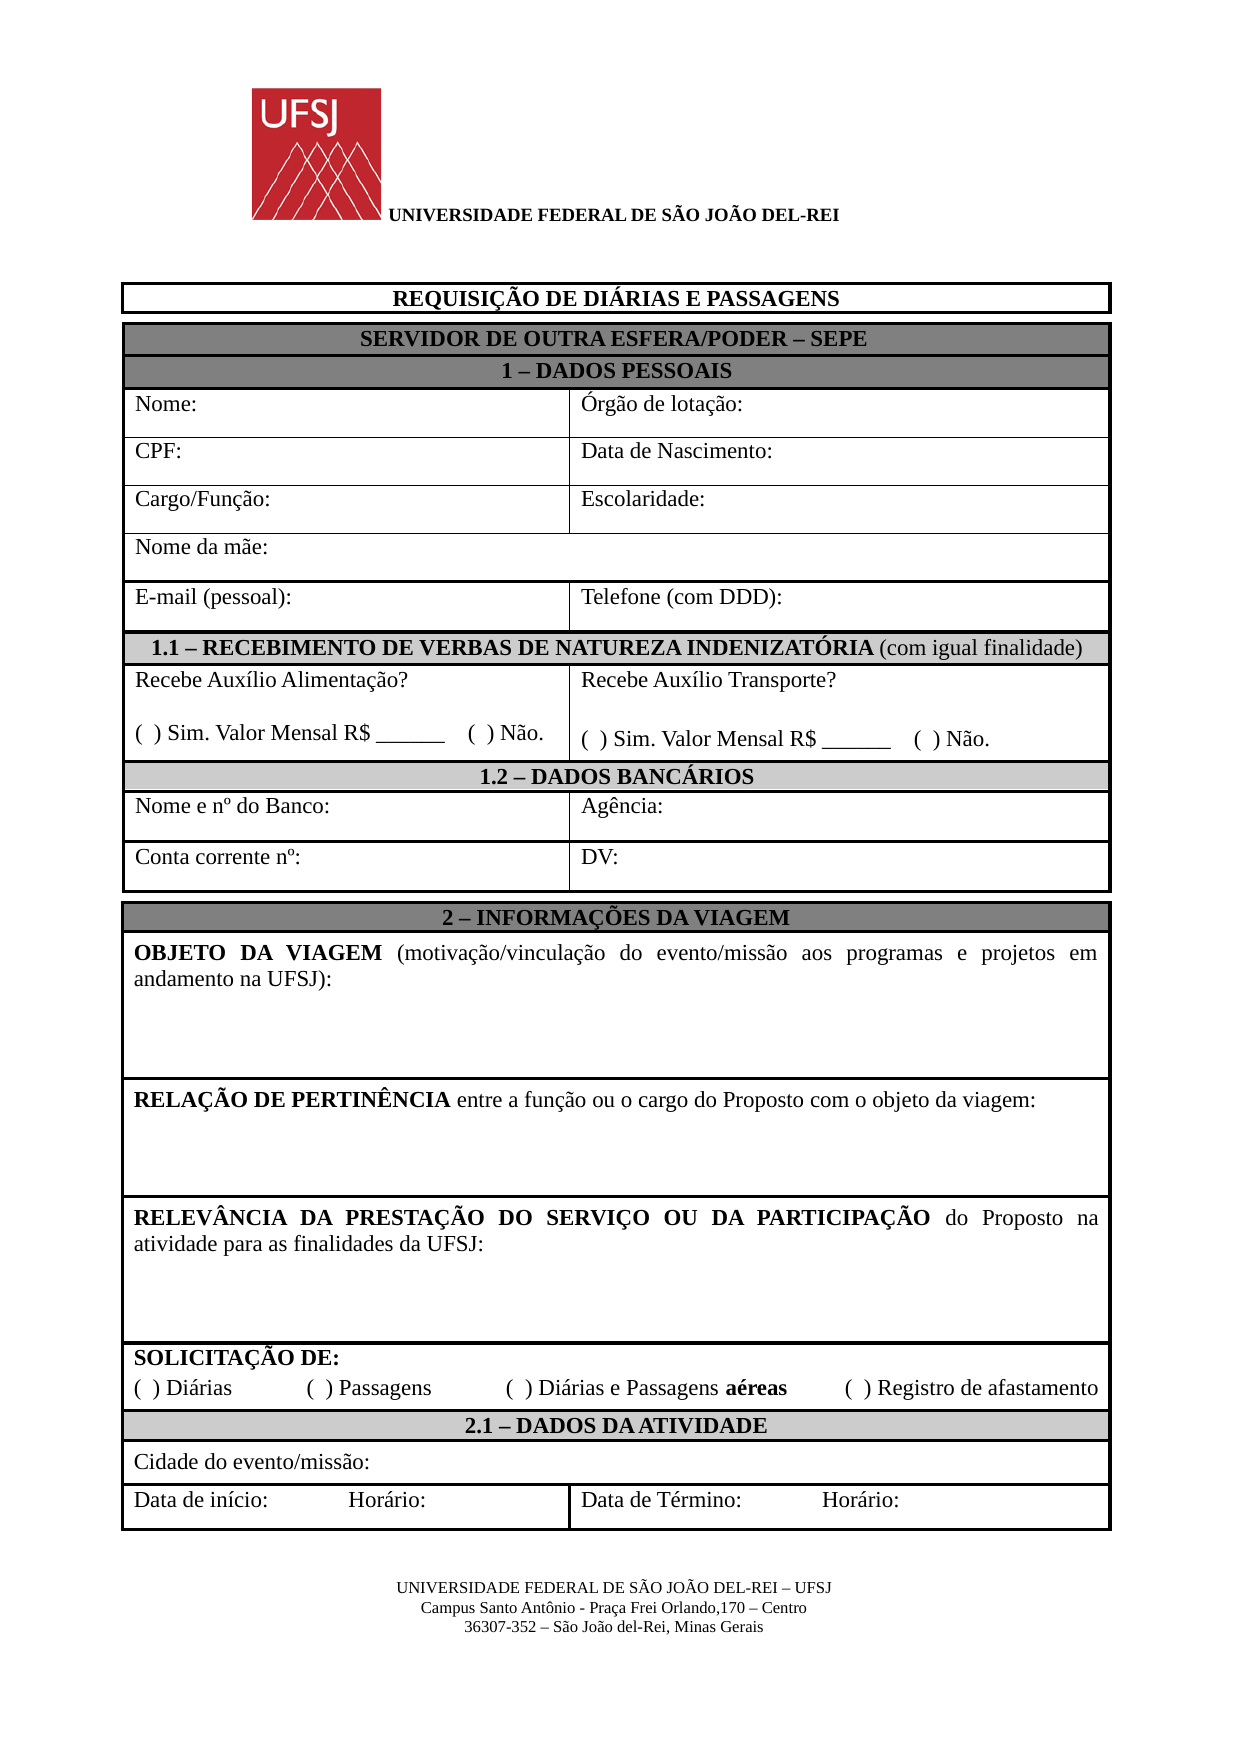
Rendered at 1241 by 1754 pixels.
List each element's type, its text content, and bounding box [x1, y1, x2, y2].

table_cell Órgão de lotação: [570, 390, 1108, 437]
table_cell Recebe Auxílio Alimentação? ( ) Sim. Valor Mensal R$ ______ ( ) Não. [125, 666, 569, 760]
table_header SERVIDOR DE OUTRA ESFERA/PODER – SEPE [125, 325, 1108, 354]
table_cell Recebe Auxílio Transporte? ( ) Sim. Valor Mensal R$ ______ ( ) Não. [570, 666, 1108, 760]
table_cell 1 – DADOS PESSOAIS [125, 357, 1108, 387]
table_cell RELAÇÃO DE PERTINÊNCIA entre a função ou o cargo do Proposto com o objeto da viagem: [124, 1080, 1108, 1194]
table_cell Nome: [125, 390, 569, 437]
picture [251, 88, 382, 220]
table_cell Nome e nº do Banco: [125, 793, 569, 840]
table_cell Data de início: Horário: [124, 1486, 568, 1527]
table_cell Nome da mãe: [125, 534, 1108, 580]
table_header REQUISIÇÃO DE DIÁRIAS E PASSAGENS [124, 285, 1108, 311]
table_cell DV: [570, 843, 1108, 890]
table_cell OBJETO DA VIAGEM (motivação/vinculação do evento/missão aos programas e projetos em andamento na UFSJ): [124, 933, 1108, 1077]
table_cell CPF: [125, 438, 569, 485]
table_cell Agência: [570, 793, 1108, 840]
table_cell Data de Nascimento: [570, 438, 1108, 485]
table_cell SOLICITAÇÃO DE: ( ) Diárias ( ) Passagens ( ) Diárias e Passagens aéreas ( ) Registro de afastamento [124, 1345, 1108, 1409]
table_cell Cargo/Função: [125, 486, 569, 532]
table_cell Conta corrente nº: [125, 843, 569, 890]
table_cell 1.2 – DADOS BANCÁRIOS [125, 763, 1108, 789]
table_cell RELEVÂNCIA DA PRESTAÇÃO DO SERVIÇO OU DA PARTICIPAÇÃO do Proposto na atividade para as finalidades da UFSJ: [124, 1198, 1108, 1341]
table_cell Telefone (com DDD): [570, 583, 1108, 630]
table_cell Escolaridade: [570, 486, 1108, 532]
table_cell 1.1 – RECEBIMENTO DE VERBAS DE NATUREZA INDENIZATÓRIA (com igual finalidade) [125, 634, 1108, 663]
table_cell Cidade do evento/missão: [124, 1442, 1108, 1483]
table_cell 2.1 – DADOS DA ATIVIDADE [124, 1412, 1108, 1439]
table_cell E-mail (pessoal): [125, 583, 569, 630]
table_header 2 – INFORMAÇÕES DA VIAGEM [124, 904, 1108, 930]
table_cell Data de Término: Horário: [571, 1486, 1108, 1527]
